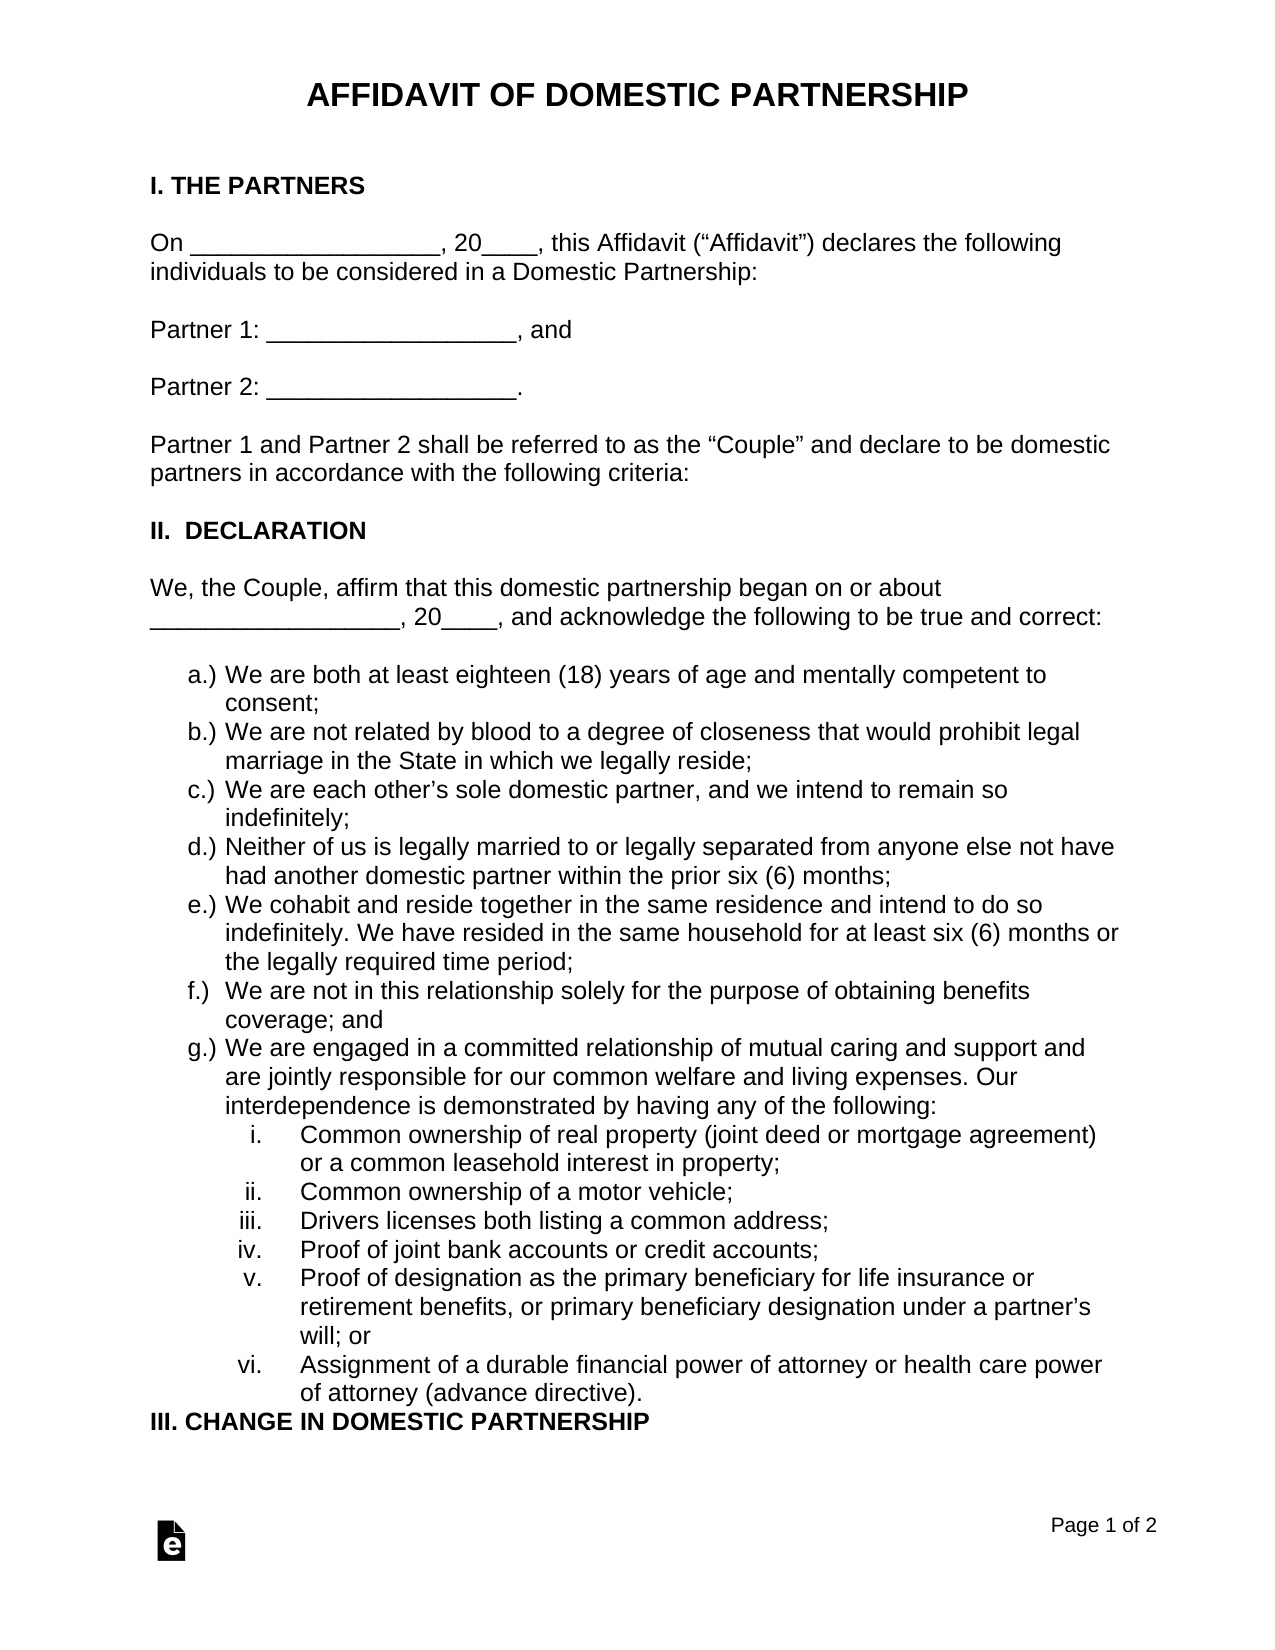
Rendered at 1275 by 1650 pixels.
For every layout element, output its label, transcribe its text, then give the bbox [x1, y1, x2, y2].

text Partner 1: __________________, and [150, 315, 1125, 343]
text III. CHANGE IN DOMESTIC PARTNERSHIP [150, 1407, 1125, 1436]
list Proof of joint bank accounts or credit accounts; [262, 1235, 1125, 1263]
list We cohabit and reside together in the same residence and intend to do so indefinitely. We have resided in the same household for at least six (6) months or the legally required time period; [187, 890, 1125, 976]
text I. THE PARTNERS [150, 171, 1125, 200]
text II. DECLARATION [150, 516, 1125, 545]
text We, the Couple, affirm that this domestic partnership began on or about __________________, 20____, and acknowledge the following to be true and correct: [150, 573, 1125, 631]
list We are not related by blood to a degree of closeness that would prohibit legal marriage in the State in which we legally reside; [187, 717, 1125, 775]
text Partner 2: __________________. [150, 372, 1125, 401]
list Proof of designation as the primary beneficiary for life insurance or retirement benefits, or primary beneficiary designation under a partner’s will; or [262, 1263, 1125, 1350]
list We are both at least eighteen (18) years of age and mentally competent to consent; [187, 660, 1125, 717]
text Partner 1 and Partner 2 shall be referred to as the “Couple” and declare to be domestic partners in accordance with the following criteria: [150, 430, 1125, 487]
list We are each other’s sole domestic partner, and we intend to remain so indefinitely; [187, 775, 1125, 832]
list Neither of us is legally married to or legally separated from anyone else not have had another domestic partner within the prior six (6) months; [187, 832, 1125, 890]
list Common ownership of real property (joint deed or mortgage agreement) or a common leasehold interest in property; [262, 1120, 1125, 1177]
text AFFIDAVIT OF DOMESTIC PARTNERSHIP [150, 75, 1125, 113]
list Assignment of a durable financial power of attorney or health care power of attorney (advance directive). [262, 1350, 1125, 1407]
list Drivers licenses both listing a common address; [262, 1206, 1125, 1235]
text On __________________, 20____, this Affidavit (“Affidavit”) declares the following individuals to be considered in a Domestic Partnership: [150, 228, 1125, 286]
list We are engaged in a committed relationship of mutual caring and support and are jointly responsible for our common welfare and living expenses. Our interdependence is demonstrated by having any of the following: [187, 1033, 1125, 1120]
list We are not in this relationship solely for the purpose of obtaining benefits coverage; and [187, 976, 1125, 1033]
list Common ownership of a motor vehicle; [262, 1177, 1125, 1206]
